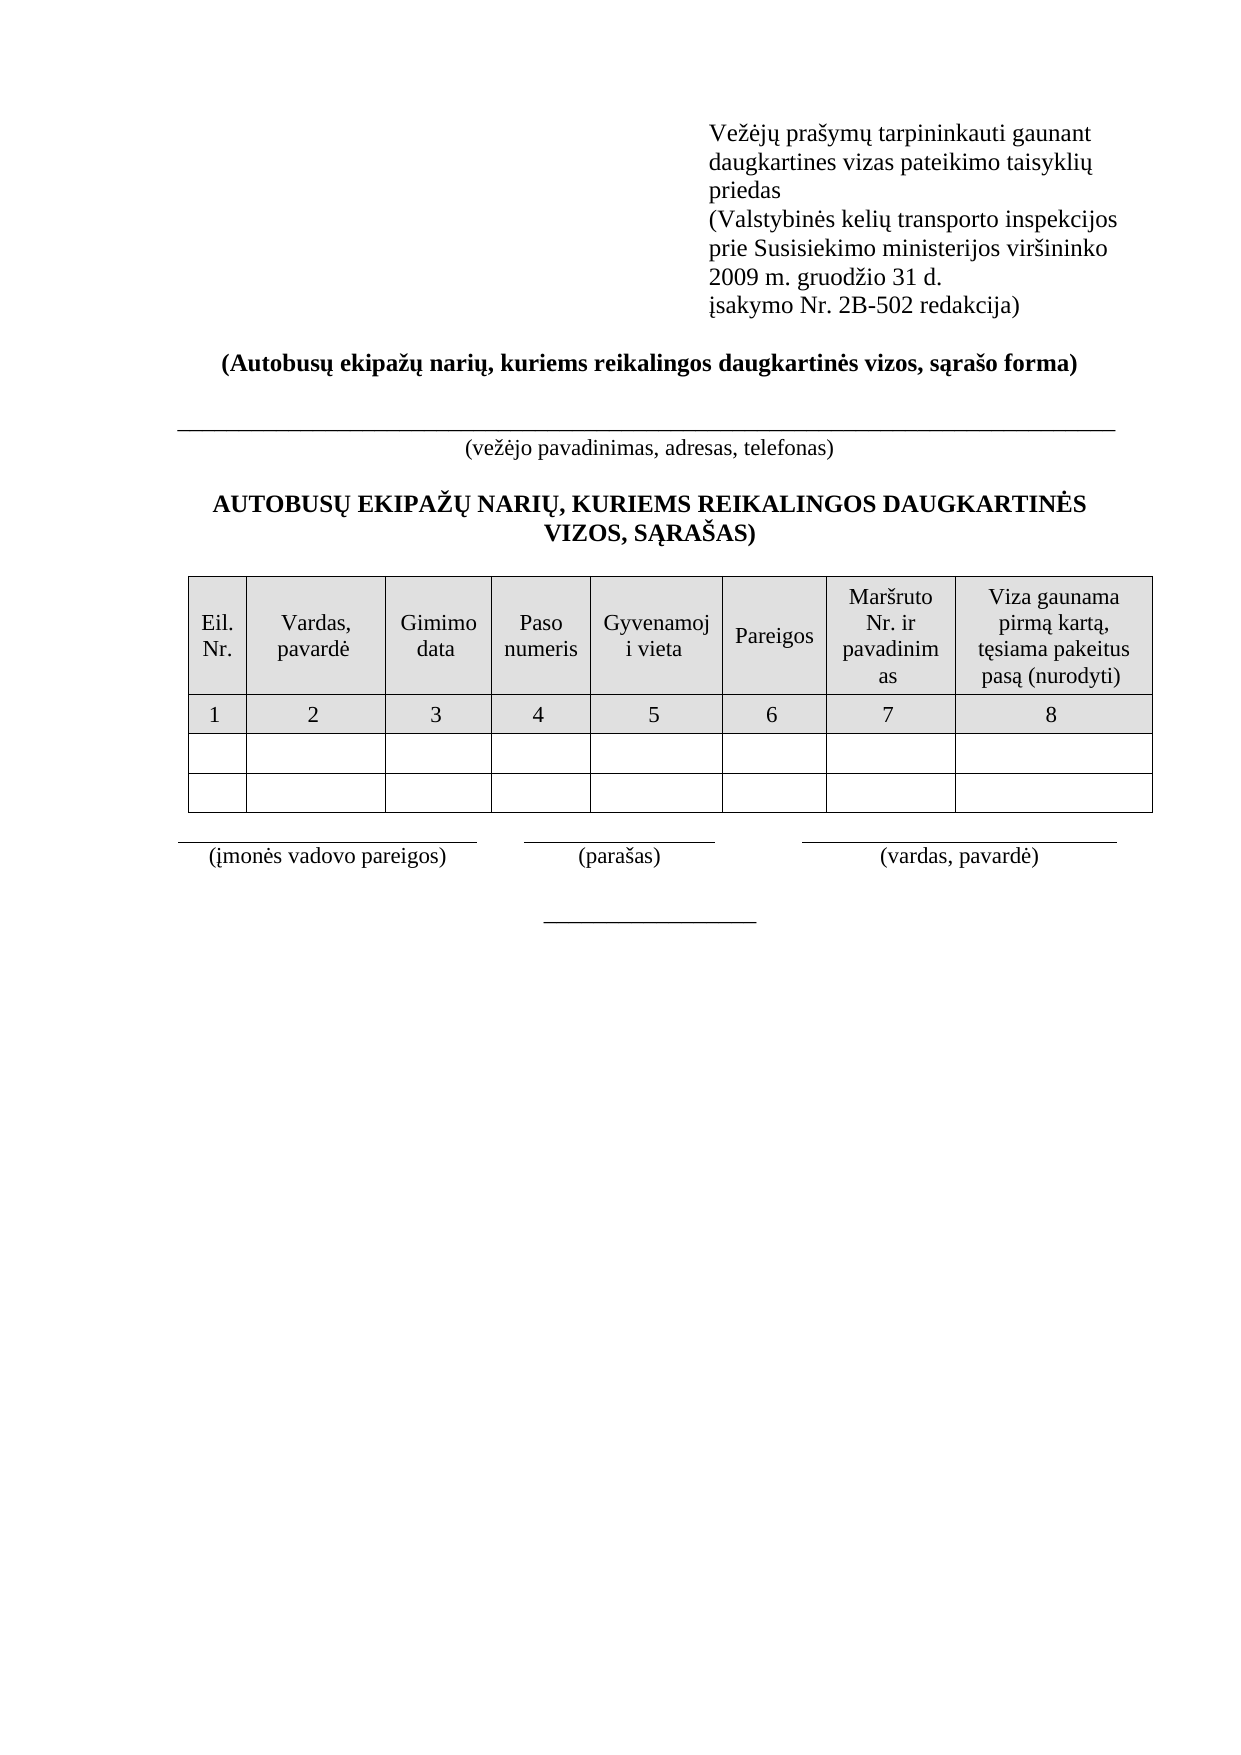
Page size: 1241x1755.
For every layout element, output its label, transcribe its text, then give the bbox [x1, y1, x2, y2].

table_header (parašas) [524, 843, 715, 868]
text (Autobusų ekipažų narių, kuriems reikalingos daugkartinės vizos, sąrašo forma) [177, 348, 1122, 377]
table_cell [591, 774, 722, 812]
table_cell 5 [591, 695, 722, 733]
table_header Pareigos [723, 577, 826, 694]
table_header (vardas, pavardė) [802, 843, 1117, 868]
table_cell 7 [827, 695, 955, 733]
text Vežėjų prašymų tarpininkauti gaunant [177, 118, 1122, 147]
text prie Susisiekimo ministerijos viršininko [177, 233, 1122, 262]
table_header Eil. Nr. [189, 577, 246, 694]
text _________________ [177, 897, 1122, 926]
table_cell [956, 774, 1152, 812]
table_header [477, 842, 524, 868]
text priedas [177, 176, 1122, 204]
table_header Vardas, pavardė [247, 577, 385, 694]
table_header [715, 842, 802, 868]
table_header Gimimo data [386, 577, 491, 694]
table_cell [492, 734, 590, 773]
table_cell [827, 774, 955, 812]
table_header Gyvenamoji vieta [591, 577, 722, 694]
text AUTOBUSŲ EKIPAŽŲ NARIŲ, KURIEMS REIKALINGOS DAUGKARTINĖS VIZOS, SĄRAŠAS) [177, 489, 1122, 547]
text įsakymo Nr. 2B-502 redakcija) [177, 291, 1122, 319]
table_header Viza gaunama pirmą kartą, tęsiama pakeitus pasą (nurodyti) [956, 577, 1152, 694]
table_header Paso numeris [492, 577, 590, 694]
text (vežėjo pavadinimas, adresas, telefonas) [177, 434, 1122, 461]
table_cell [723, 774, 826, 812]
table_cell [189, 774, 246, 812]
table_cell 2 [247, 695, 385, 733]
table_cell [827, 734, 955, 773]
text daugkartines vizas pateikimo taisyklių [177, 147, 1122, 176]
table_cell [189, 734, 246, 773]
table_cell [492, 774, 590, 812]
table_cell [386, 734, 491, 773]
table_header Maršruto Nr. ir pavadinimas [827, 577, 955, 694]
table_cell [723, 734, 826, 773]
table_cell 4 [492, 695, 590, 733]
table_cell [386, 774, 491, 812]
text _ [177, 406, 1122, 434]
table_cell [247, 774, 385, 812]
table_cell 1 [189, 695, 246, 733]
table_cell 6 [723, 695, 826, 733]
table_cell 8 [956, 695, 1152, 733]
table_cell [956, 734, 1152, 773]
text 2009 m. gruodžio 31 d. [177, 262, 1122, 291]
table_cell 3 [386, 695, 491, 733]
table_header (įmonės vadovo pareigos) [178, 843, 477, 868]
text (Valstybinės kelių transporto inspekcijos [177, 204, 1122, 233]
table_cell [591, 734, 722, 773]
table_cell [247, 734, 385, 773]
